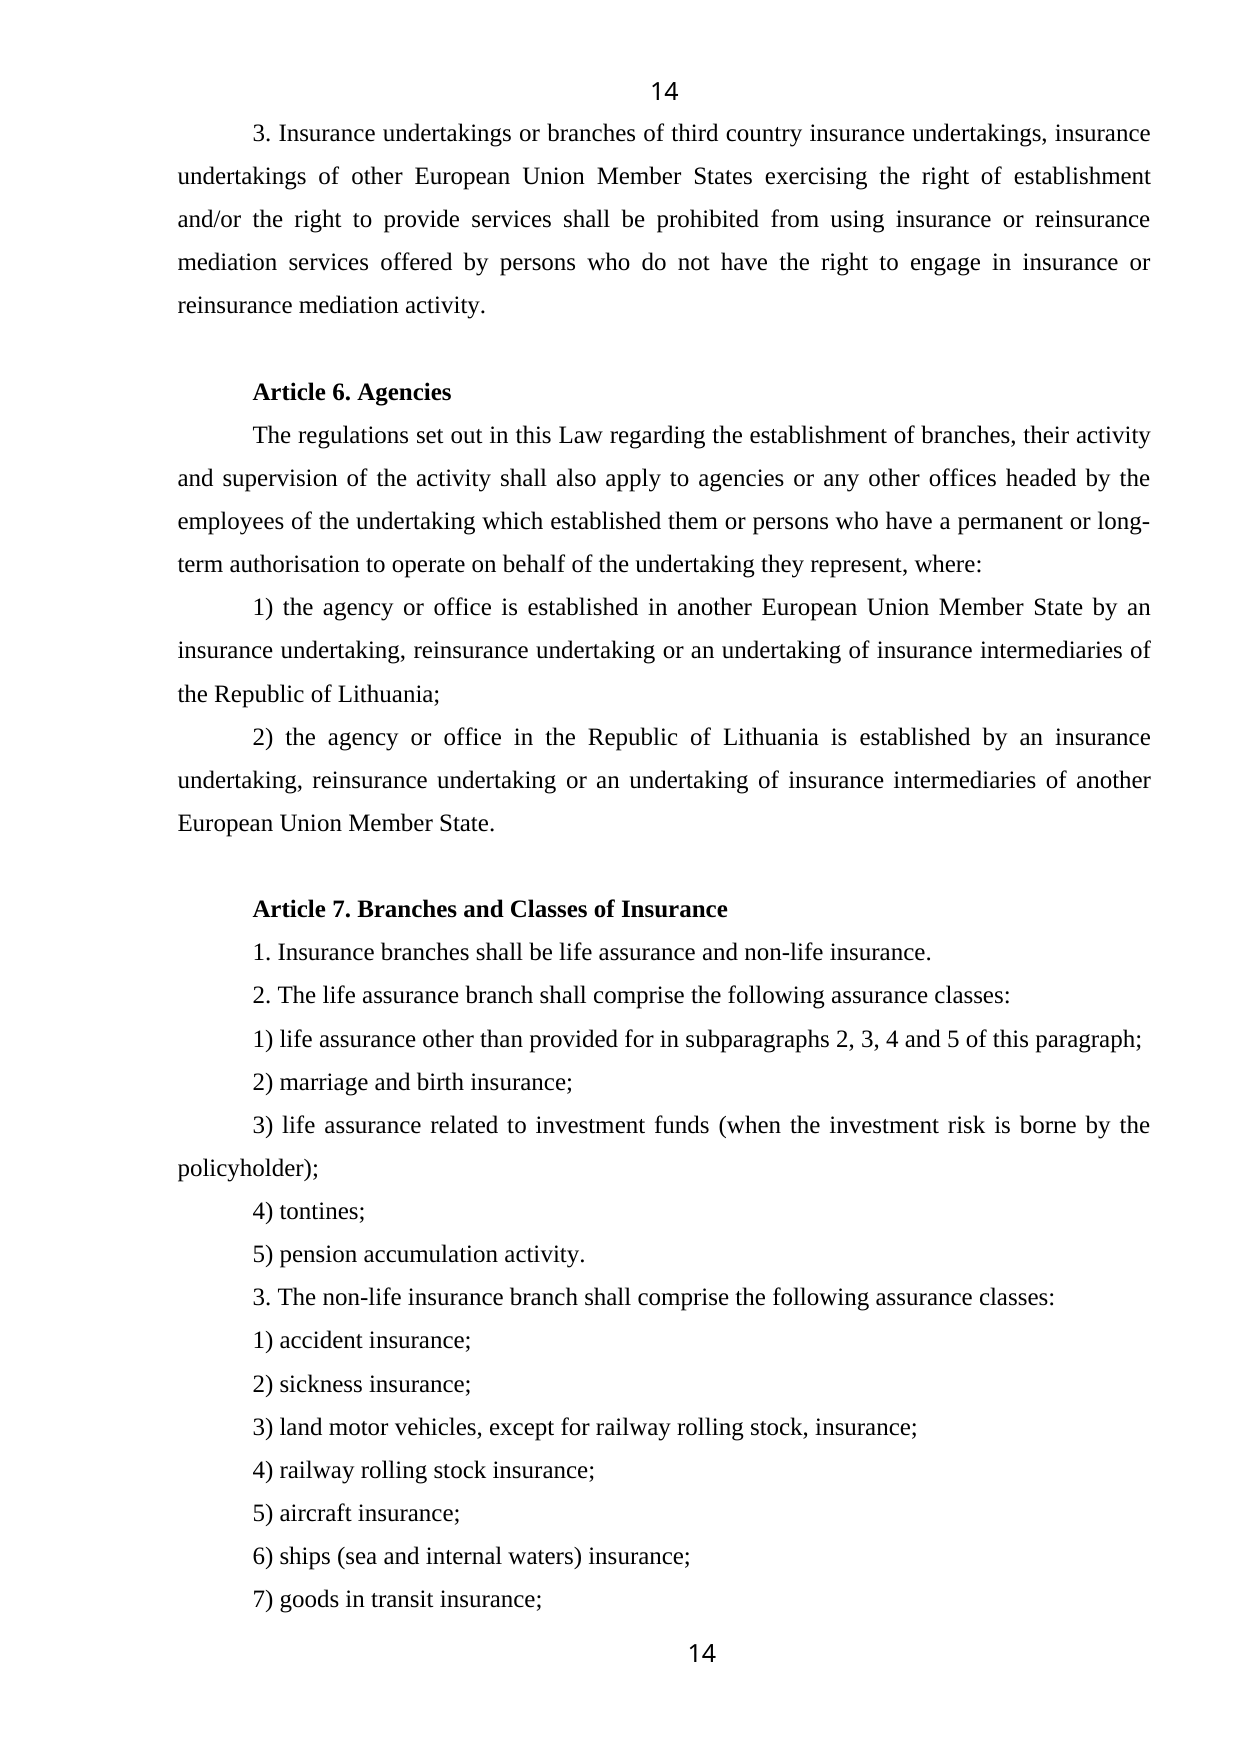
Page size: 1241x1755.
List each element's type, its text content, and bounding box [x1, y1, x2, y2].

text 4) railway rolling stock insurance; [177, 1455, 1152, 1484]
text 2) marriage and birth insurance; [177, 1067, 1152, 1096]
text 3) land motor vehicles, except for railway rolling stock, insurance; [177, 1412, 1152, 1441]
text 1) accident insurance; [177, 1326, 1152, 1354]
text 4) tontines; [177, 1196, 1152, 1225]
text 5) pension accumulation activity. [177, 1239, 1152, 1268]
text 3. Insurance undertakings or branches of third country insurance undertakings, insurance undertakings of other European Union Member States exercising the right of establishment and/or the right to provide services shall be prohibited from using insurance or reinsurance mediation services offered by persons who do not have the right to engage in insurance or reinsurance mediation activity. [177, 118, 1152, 319]
text 3) life assurance related to investment funds (when the investment risk is borne by the policyholder); [177, 1110, 1152, 1182]
text Article 6. Agencies [177, 377, 1152, 406]
text Article 7. Branches and Classes of Insurance [177, 894, 1152, 923]
text 2) the agency or office in the Republic of Lithuania is established by an insurance undertaking, reinsurance undertaking or an undertaking of insurance intermediaries of another European Union Member State. [177, 722, 1152, 837]
text 2) sickness insurance; [177, 1369, 1152, 1397]
text 2. The life assurance branch shall comprise the following assurance classes: [177, 981, 1152, 1009]
text 5) aircraft insurance; [177, 1498, 1152, 1527]
text 1) life assurance other than provided for in subparagraphs 2, 3, 4 and 5 of this paragraph; [177, 1024, 1152, 1052]
text 1. Insurance branches shall be life assurance and non-life insurance. [177, 937, 1152, 966]
text 6) ships (sea and internal waters) insurance; [177, 1541, 1152, 1570]
text 7) goods in transit insurance; [177, 1584, 1152, 1613]
text 1) the agency or office is established in another European Union Member State by an insurance undertaking, reinsurance undertaking or an undertaking of insurance intermediaries of the Republic of Lithuania; [177, 592, 1152, 707]
text 3. The non-life insurance branch shall comprise the following assurance classes: [177, 1282, 1152, 1311]
text The regulations set out in this Law regarding the establishment of branches, their activity and supervision of the activity shall also apply to agencies or any other offices headed by the employees of the undertaking which established them or persons who have a permanent or long-term authorisation to operate on behalf of the undertaking they represent, where: [177, 420, 1152, 578]
